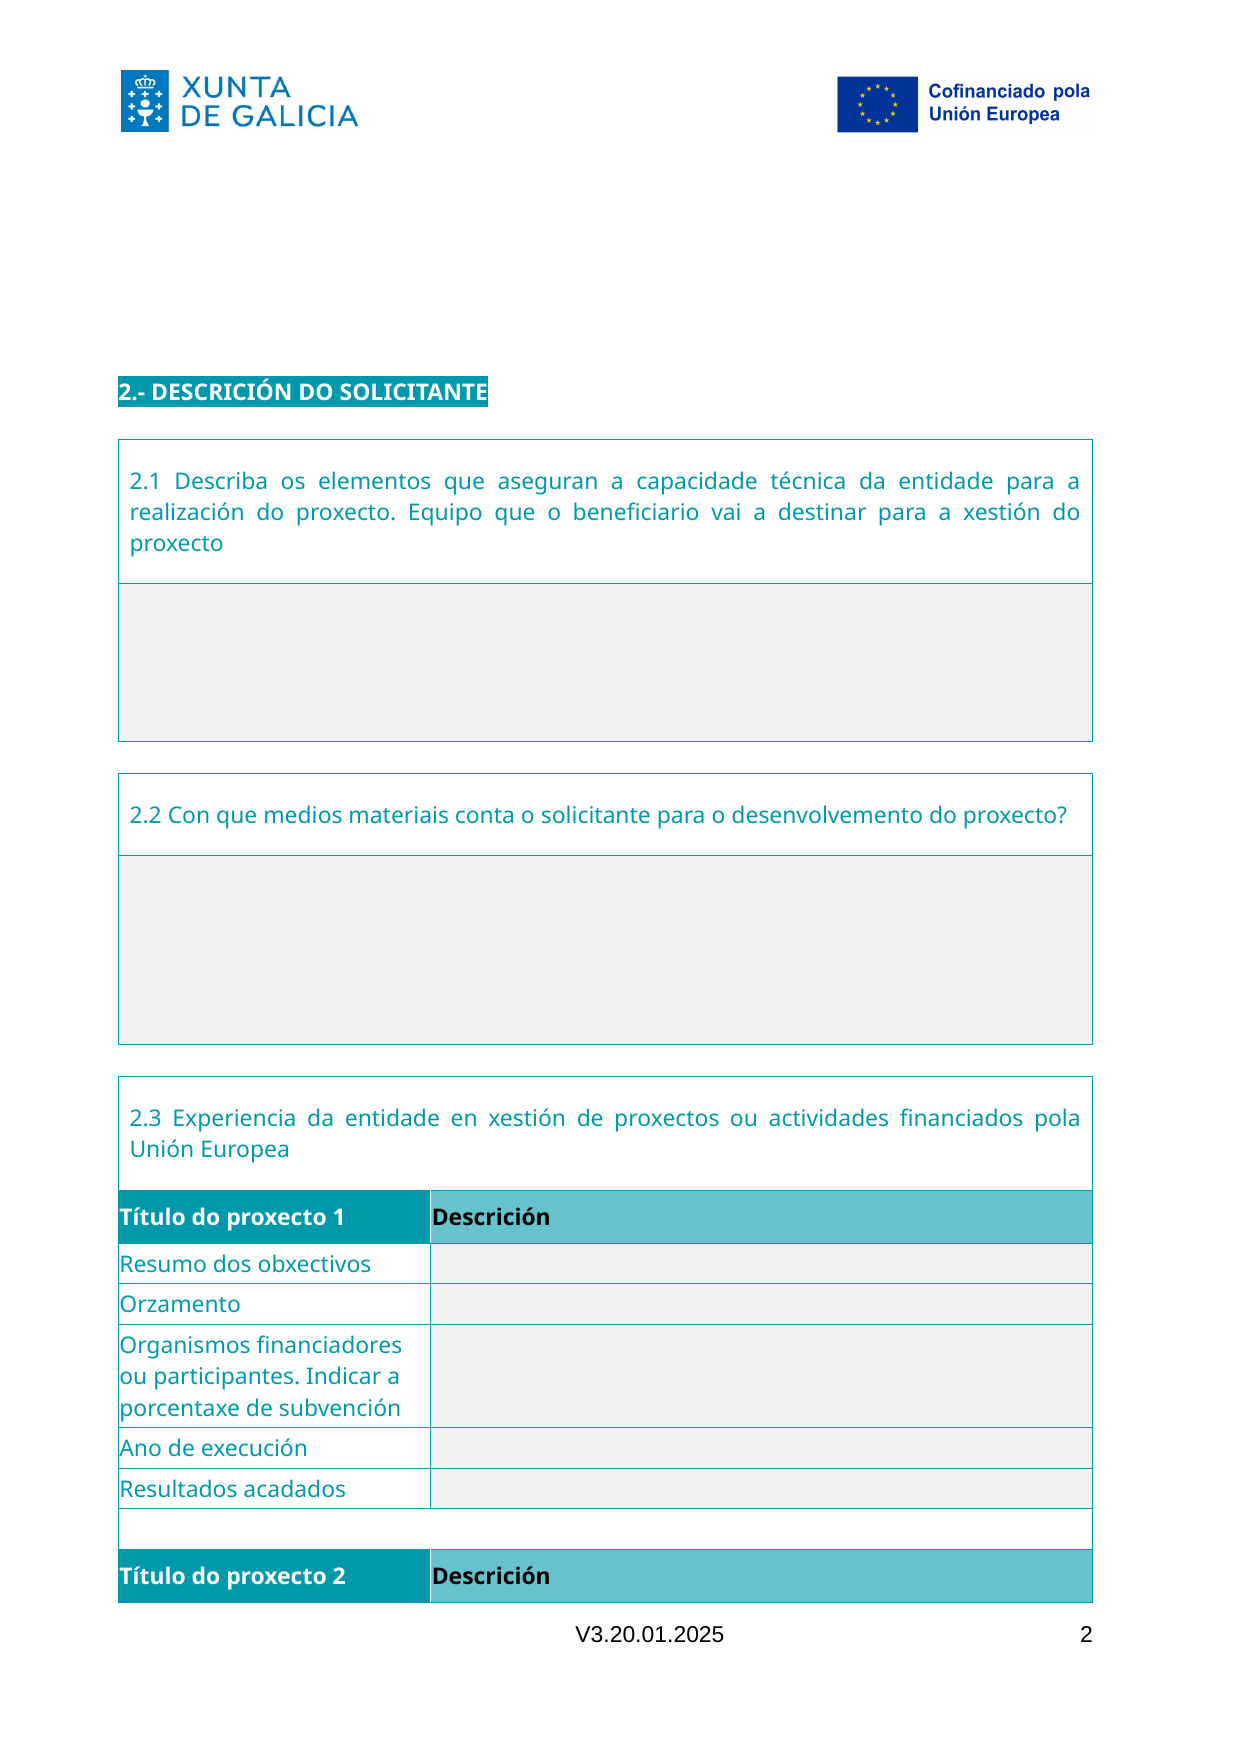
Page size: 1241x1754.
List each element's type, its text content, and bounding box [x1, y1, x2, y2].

table_cell [431, 1284, 1092, 1324]
subtitle 2.- DESCRICIÓN DO SOLICITANTE [488, 376, 1092, 407]
table_cell [431, 1428, 1092, 1468]
table_cell [119, 1509, 1092, 1549]
table_header 2.3 Experiencia da entidade en xestión de proxectos ou actividades financiados pola Unión Europea [119, 1077, 1092, 1189]
picture [121, 70, 358, 132]
table_cell Título do proxecto 2 [119, 1550, 430, 1602]
table_cell [119, 584, 1092, 741]
table_cell Organismos financiadores ou participantes. Indicar a porcentaxe de subvención [119, 1325, 430, 1427]
table_cell [431, 1244, 1092, 1283]
table_cell [119, 856, 1092, 1044]
table_header 2.2 Con que medios materiais conta o solicitante para o desenvolvemento do proxecto? [119, 774, 1092, 855]
table_cell Descrición [431, 1550, 1092, 1602]
table_cell Ano de execución [119, 1428, 430, 1468]
table_header 2.1 Describa os elementos que aseguran a capacidade técnica da entidade para a realización do proxecto. Equipo que o beneficiario vai a destinar para a xestión do proxecto [119, 440, 1092, 583]
table_cell Orzamento [119, 1284, 430, 1324]
table_cell Descrición [431, 1191, 1092, 1243]
table_cell Resumo dos obxectivos [119, 1244, 430, 1283]
table_cell [431, 1325, 1092, 1427]
table_cell Título do proxecto 1 [119, 1191, 430, 1243]
picture [834, 72, 1092, 137]
table_cell [431, 1469, 1092, 1508]
table_cell Resultados acadados [119, 1469, 430, 1508]
